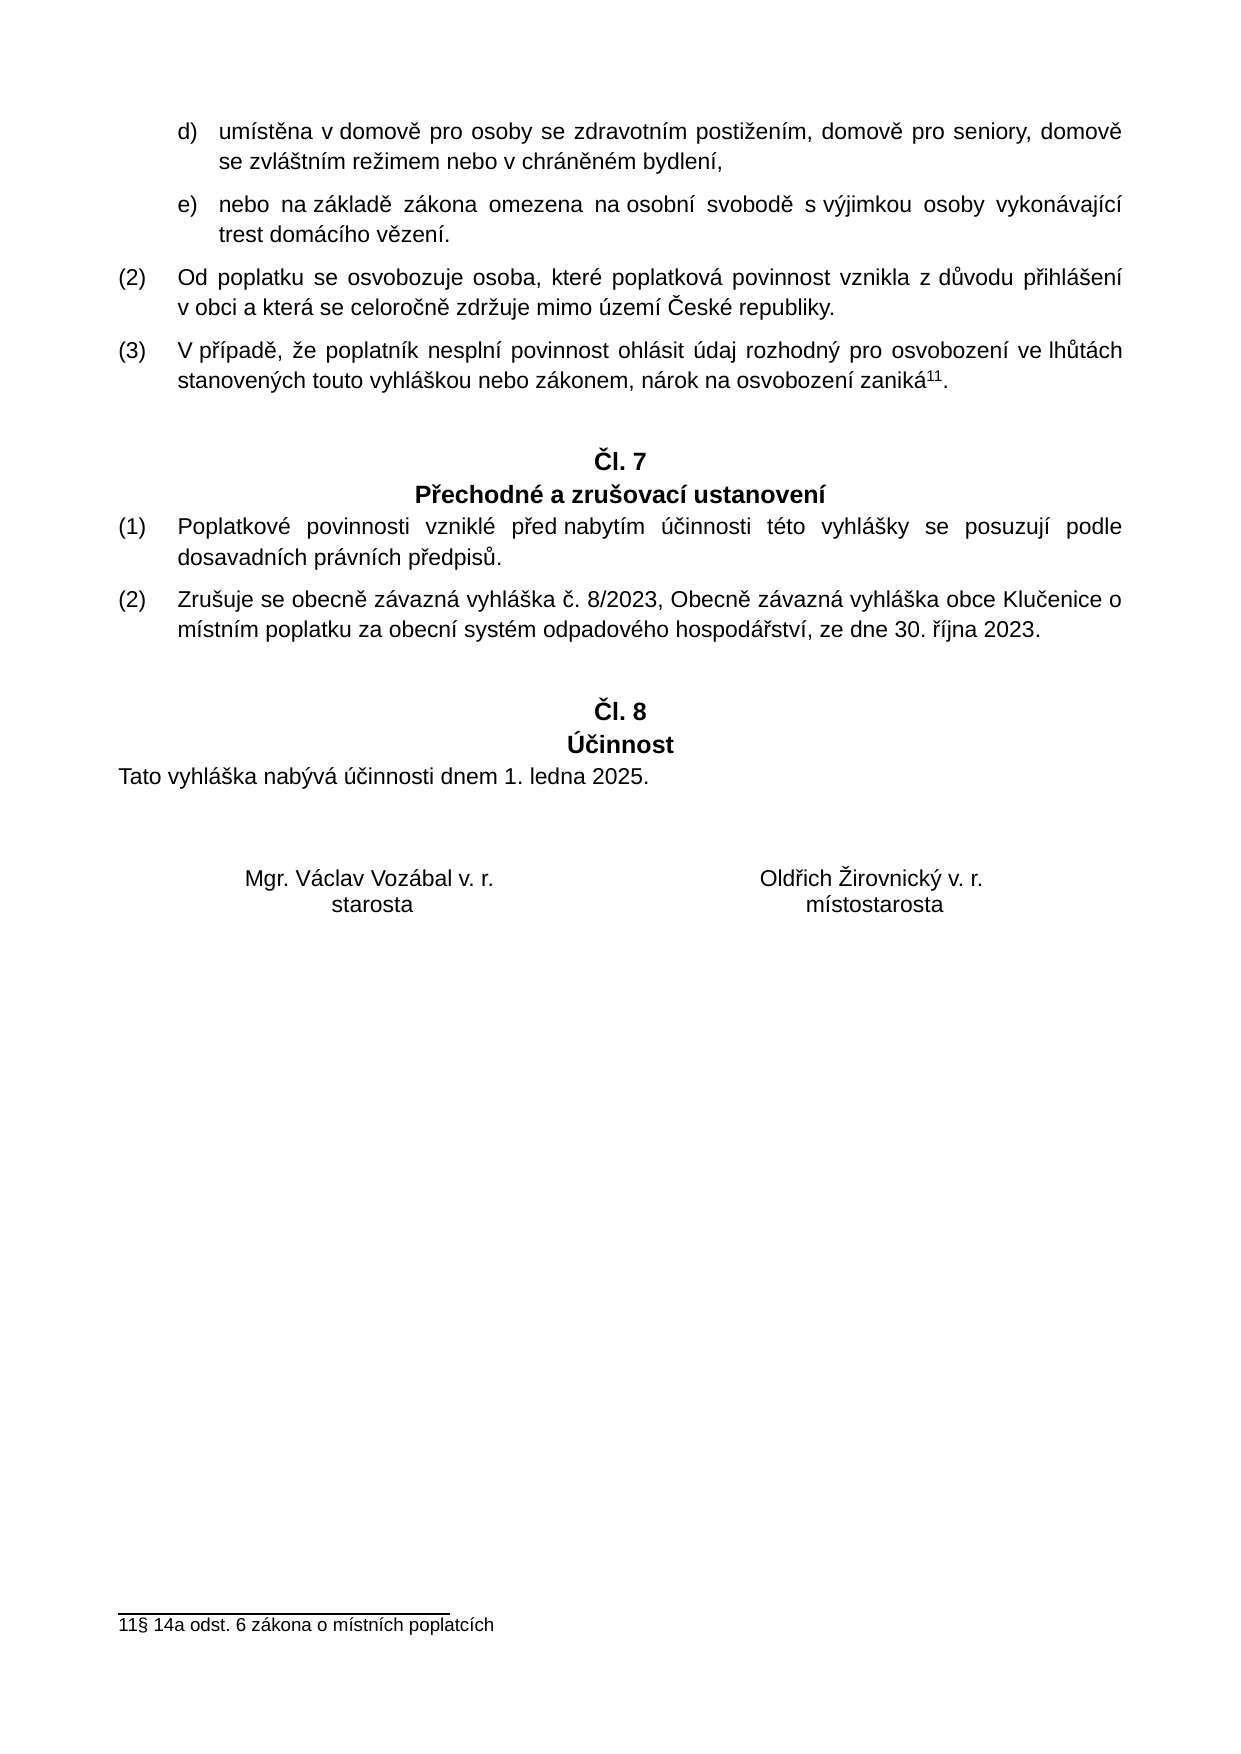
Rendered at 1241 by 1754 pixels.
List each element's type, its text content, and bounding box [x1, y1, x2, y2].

list Od poplatku se osvobozuje osoba, které poplatková povinnost vznikla z důvodu přihlášení v obci a která se celoročně zdržuje mimo území České republiky. [118, 264, 1122, 321]
list nebo na základě zákona omezena na osobní svobodě s výjimkou osoby vykonávající trest domácího vězení. [177, 191, 1122, 248]
table_header Mgr. Václav Vozábal v. r. starosta [118, 805, 620, 923]
list umístěna v domově pro osoby se zdravotním postižením, domově pro seniory, domově se zvláštním režimem nebo v chráněném bydlení, [177, 118, 1122, 175]
text Tato vyhláška nabývá účinnosti dnem 1. ledna 2025. [118, 763, 1122, 789]
list V případě, že poplatník nesplní povinnost ohlásit údaj rozhodný pro osvobození ve lhůtách stanovených touto vyhláškou nebo zákonem, nárok na osvobození zaniká. [118, 337, 1122, 393]
table_header Oldřich Žirovnický v. r. místostarosta [620, 805, 1122, 923]
list Zrušuje se obecně závazná vyhláška č. 8/2023, Obecně závazná vyhláška obce Klučenice o místním poplatku za obecní systém odpadového hospodářství, ze dne 30. října 2023. [118, 586, 1122, 643]
subtitle Čl. 8 Účinnost [118, 697, 1122, 758]
list Poplatkové povinnosti vzniklé před nabytím účinnosti této vyhlášky se posuzují podle dosavadních právních předpisů. [118, 513, 1122, 570]
table_cell [118, 924, 620, 1042]
subtitle Čl. 7 Přechodné a zrušovací ustanovení [118, 447, 1122, 509]
table_cell [620, 924, 1122, 1042]
list § 14a odst. 6 zákona o místních poplatcích [118, 1614, 1122, 1635]
